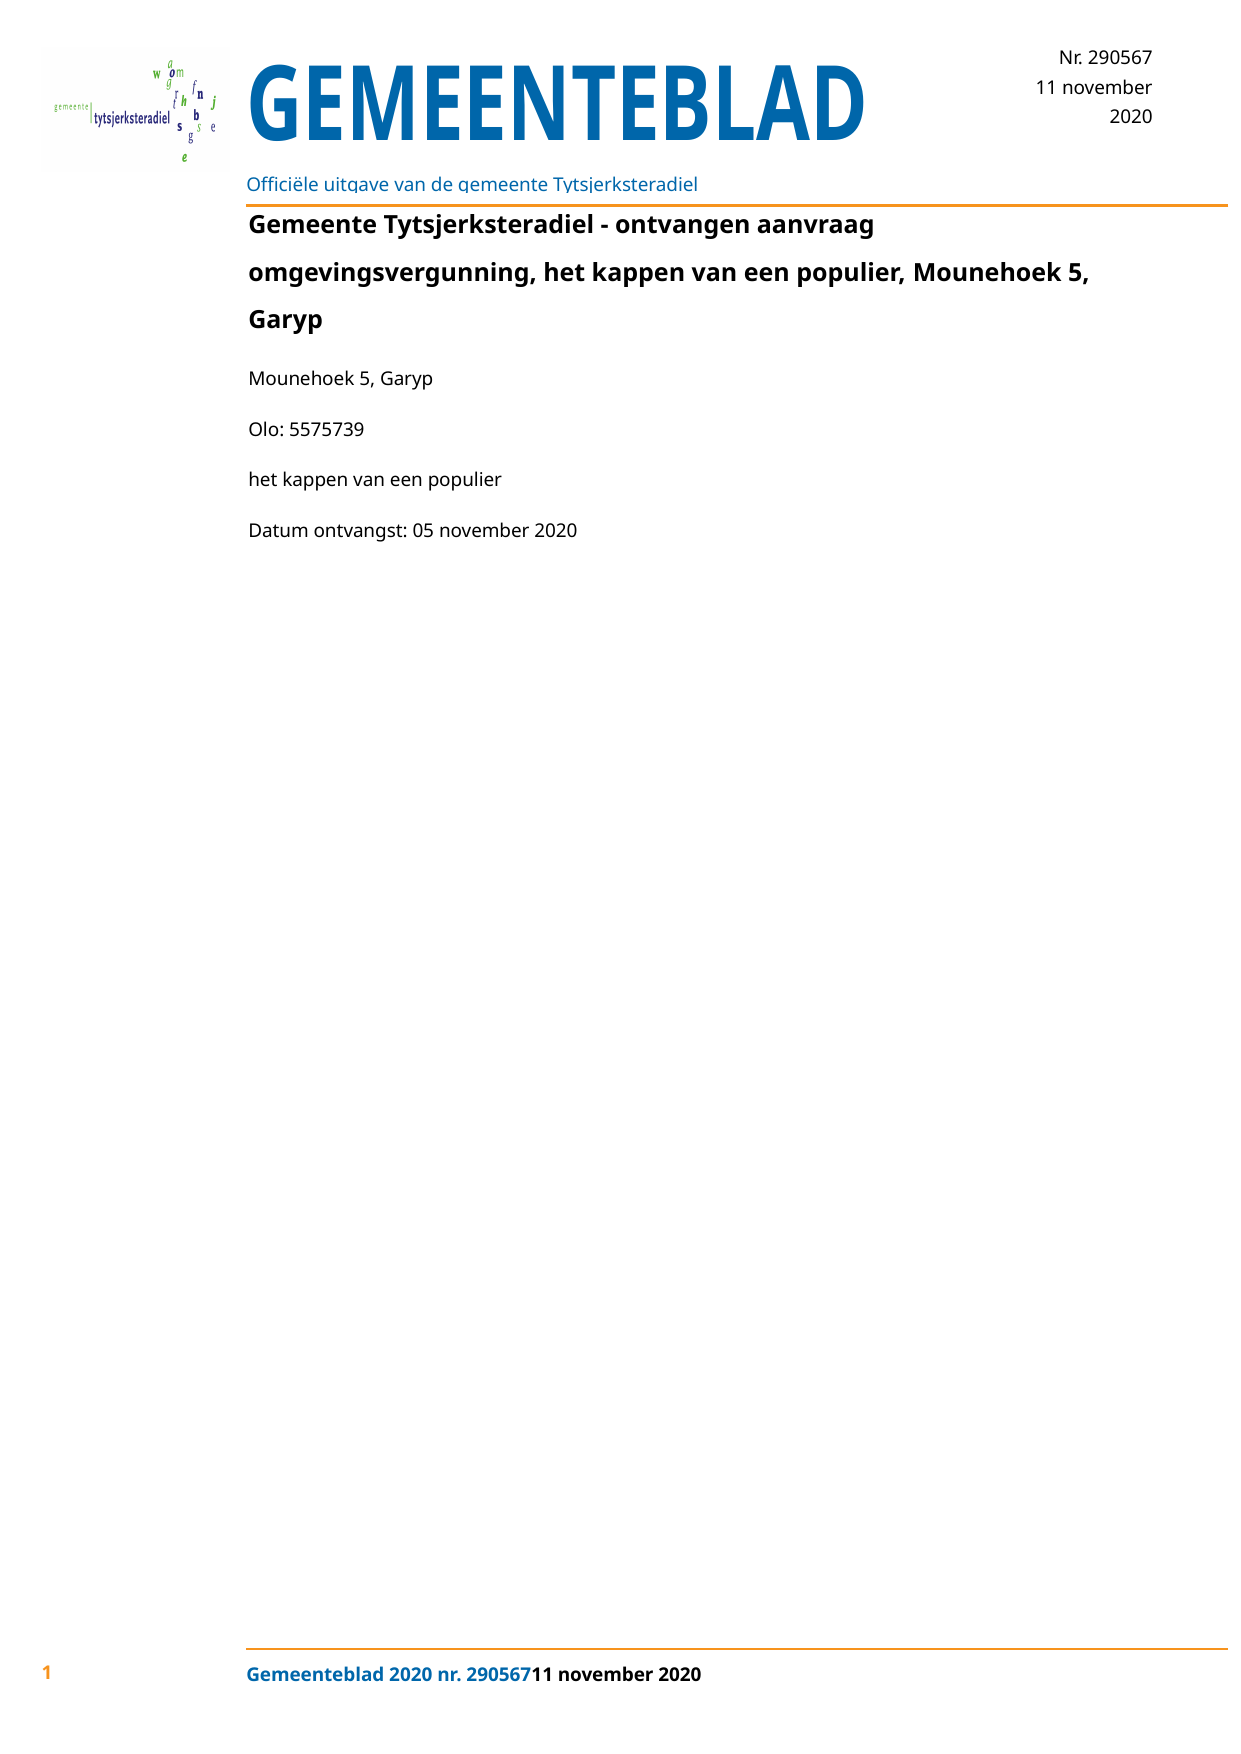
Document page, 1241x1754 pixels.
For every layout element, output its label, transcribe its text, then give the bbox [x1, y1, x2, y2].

picture [41, 47, 231, 172]
text Mounehoek 5, Garyp [248, 366, 1152, 391]
text Gemeente Tytsjerksteradiel - ontvangen aanvraag omgevingsvergunning, het kappen van een populier, Mounehoek 5, Garyp [248, 207, 1152, 336]
text het kappen van een populier [248, 466, 1152, 492]
text Olo: 5575739 [248, 416, 1152, 442]
text Datum ontvangst: 05 november 2020 [248, 517, 1152, 542]
